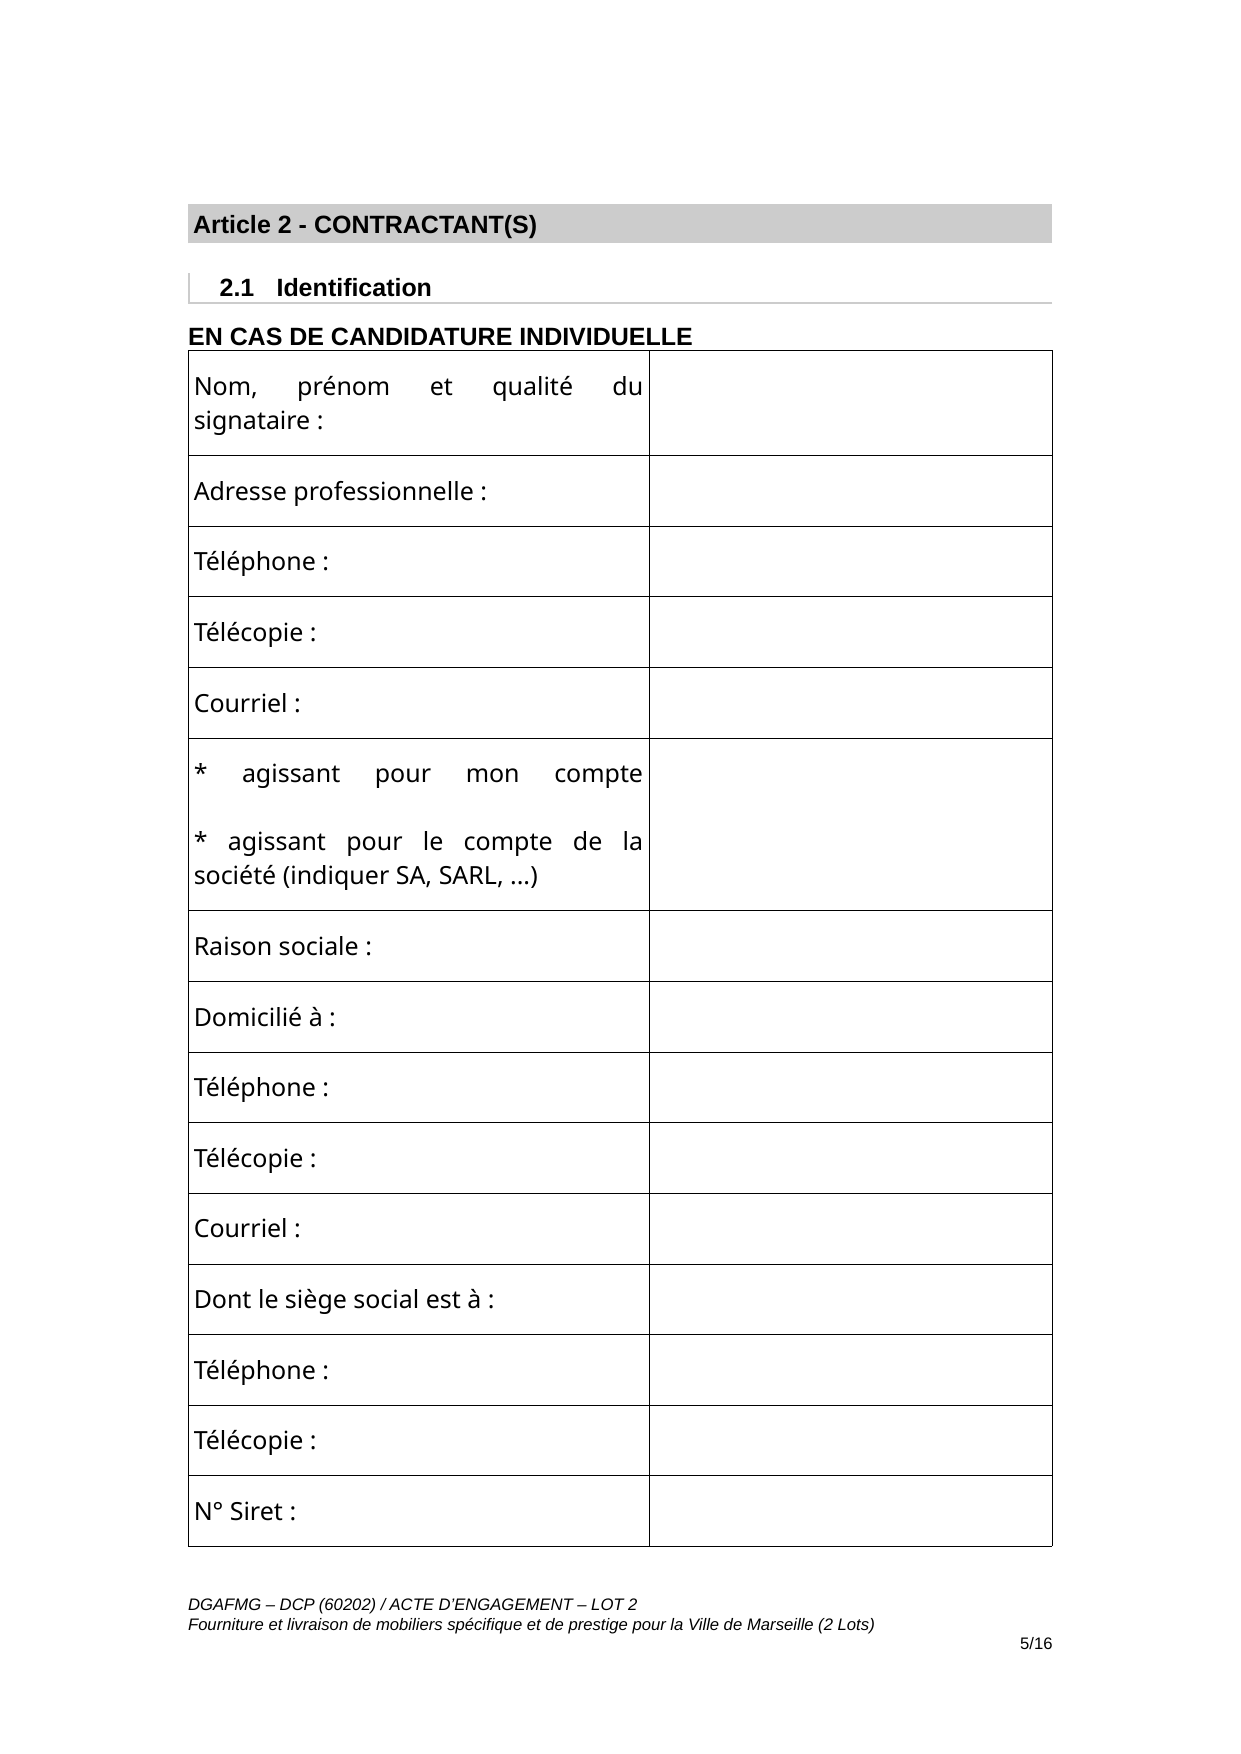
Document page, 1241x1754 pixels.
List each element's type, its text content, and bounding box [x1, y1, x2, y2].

table_cell Courriel : [189, 1194, 649, 1263]
table_header Nom, prénom et qualité du signataire : [189, 351, 649, 455]
subtitle CONTRACTANT(S) [190, 207, 1050, 241]
table_cell Télécopie : [189, 1123, 649, 1193]
table_cell [650, 739, 1052, 910]
text EN CAS DE CANDIDATURE INDIVIDUELLE [188, 322, 1052, 350]
table_header [650, 351, 1052, 455]
table_cell Télécopie : [189, 1406, 649, 1475]
table_cell [650, 456, 1052, 526]
table_cell Adresse professionnelle : [189, 456, 649, 526]
table_cell Téléphone : [189, 527, 649, 596]
table_cell Télécopie : [189, 597, 649, 667]
table_cell Courriel : [189, 668, 649, 737]
table_cell [650, 1265, 1052, 1334]
table_cell [650, 911, 1052, 981]
table_cell [650, 1476, 1052, 1546]
table_cell N° Siret : [189, 1476, 649, 1546]
table_cell Téléphone : [189, 1053, 649, 1122]
table_cell [650, 527, 1052, 596]
table_cell [650, 982, 1052, 1052]
subtitle Identification [190, 273, 1052, 302]
table_cell [650, 668, 1052, 737]
table_cell Domicilié à : [189, 982, 649, 1052]
table_cell [650, 1194, 1052, 1263]
table_cell [650, 1053, 1052, 1122]
table_cell [650, 1335, 1052, 1405]
table_cell * agissant pour mon compte * agissant pour le compte de la société (indiquer SA, SARL, ...) [189, 739, 649, 910]
table_cell [650, 1123, 1052, 1193]
table_cell Téléphone : [189, 1335, 649, 1405]
table_cell [650, 597, 1052, 667]
table_cell Raison sociale : [189, 911, 649, 981]
table_cell Dont le siège social est à : [189, 1265, 649, 1334]
table_cell [650, 1406, 1052, 1475]
